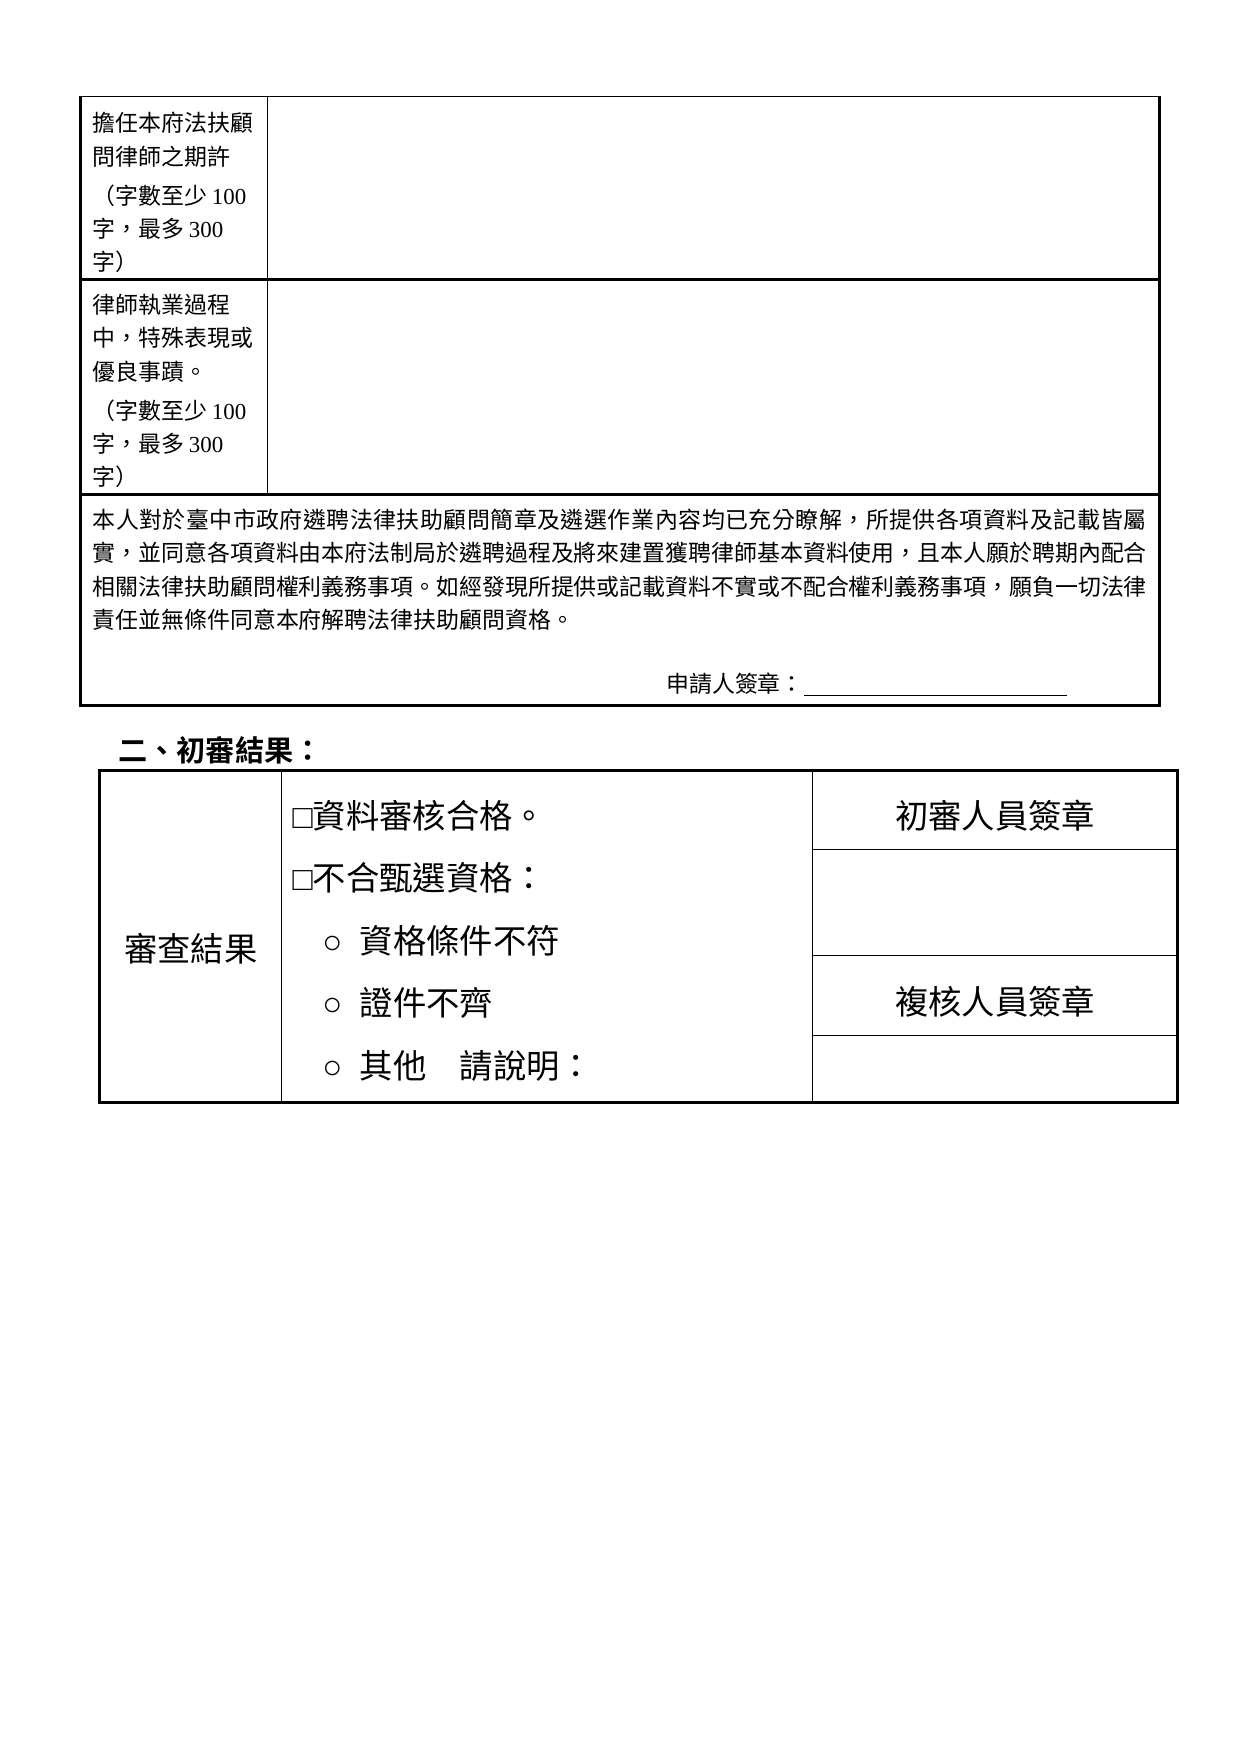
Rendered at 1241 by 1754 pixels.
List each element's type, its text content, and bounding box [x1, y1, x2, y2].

table_header 初審人員簽章 [813, 772, 1176, 849]
text 二、初審結果： [118, 707, 1122, 769]
table_cell 律師執業過程中，特殊表現或優良事蹟。 （字數至少100字，最多300字） [82, 281, 267, 492]
table_cell [813, 1036, 1176, 1101]
table_cell [268, 281, 1158, 492]
table_header 審查結果 [101, 772, 281, 1101]
table_cell 複核人員簽章 [813, 956, 1176, 1035]
table_cell [813, 850, 1176, 955]
table_cell [268, 97, 1158, 277]
table_header □資料審核合格。 □不合甄選資格： 資格條件不符 證件不齊 其他 請說明： [282, 772, 812, 1101]
table_cell 本人對於臺中市政府遴聘法律扶助顧問簡章及遴選作業內容均已充分瞭解，所提供各項資料及記載皆屬實，並同意各項資料由本府法制局於遴聘過程及將來建置獲聘律師基本資料使用，且本人願於聘期內配合相關法律扶助顧問權利義務事項。如經發現所提供或記載資料不實或不配合權利義務事項，願負一切法律責任並無條件同意本府解聘法律扶助顧問資格。 申請人簽章： [82, 496, 1158, 703]
table_cell 擔任本府法扶顧問律師之期許 （字數至少100字，最多300字） [82, 97, 267, 277]
